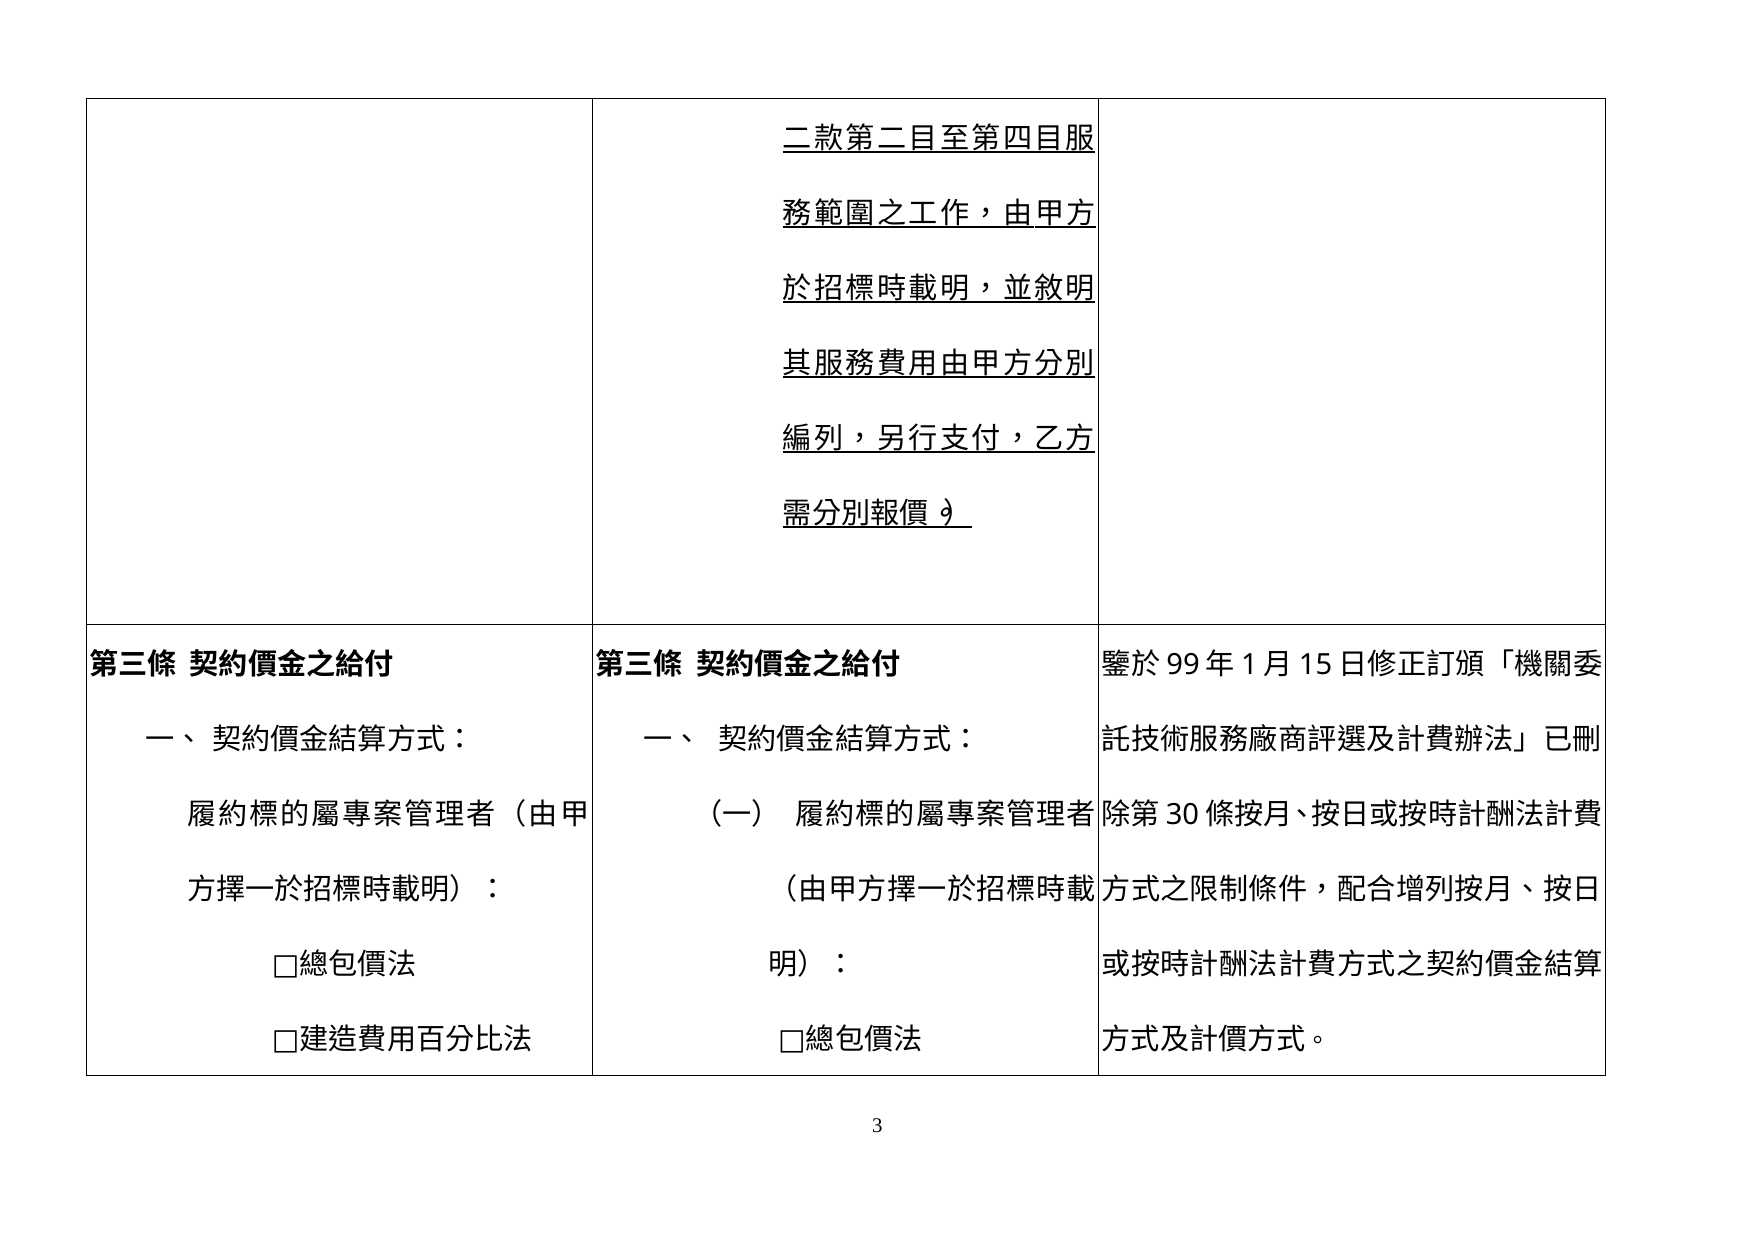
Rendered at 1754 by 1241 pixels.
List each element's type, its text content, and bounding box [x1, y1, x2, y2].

table_cell 鑒於99年1月15日修正訂頒「機關委託技術服務廠商評選及計費辦法」已刪除第30條按月、按日或按時計酬法計費方式之限制條件，配合增列按月、按日或按時計酬法計費方式之契約價金結算方式及計價方式。 [1099, 625, 1605, 1074]
table_cell 履約標的 乙方應盡善良管理人之注意義務，發揮管理專業協助甲方執行專案管理工作，其最終目標乃在協助甲方完成『 工程』，並以甲方之權益為依歸。乙方代表甲方協調、整合、管理包括工程、設備、軟體、財物、勞務等與本計畫相關事項之推動，其專案管理之履約標的及工作事項如下：(詳細服務項目內容由甲方於招標時參照附件一實際需要擇定載明) □可行性研究之諮詢及審查 □規劃之諮詢及審查 □設計之諮詢及審查 □招標、決標之諮詢及審查 □施工督導與履約管理之諮詢及審查 [87, 99, 592, 623]
table_cell 第三條 契約價金之給付 契約價金結算方式： 履約標的屬專案管理者（由甲方擇一於招標時載明）： □總包價法 [593, 625, 1098, 1074]
table_cell 履約標的 乙方應盡善良管理人之注意義務，發揮管理專業協助甲方執行專案管理工作，其最終目標乃在協助甲方完成『 工程』，並以甲方之權益為依歸。乙方代表甲方協調、整合、管理包括工程、設備、軟體、財物、勞務等與本計畫相關事項之推動，其專案管理之履約標的及工作事項如下：(詳細服務項目內容由甲方於招標時參照附件一實際需要擇定載明) □規劃與可行性評估之諮詢審查 □工程設計之諮詢及審查 □招標發包之諮詢及審查 □施工督導與履約管理之諮詢及審查 □其他： （凡非屬第二款第二目至第四目服務範圍之工作，由甲方於招標時載明，並敘明其服務費用由甲方分別編列，另行支付，乙方需分別報價。） [593, 99, 1098, 623]
table_cell 第三條 契約價金之給付 契約價金結算方式： 履約標的屬專案管理者（由甲方擇一於招標時載明）： □總包價法 □建造費用百分比法 [87, 625, 592, 1074]
table_cell [1099, 99, 1605, 623]
